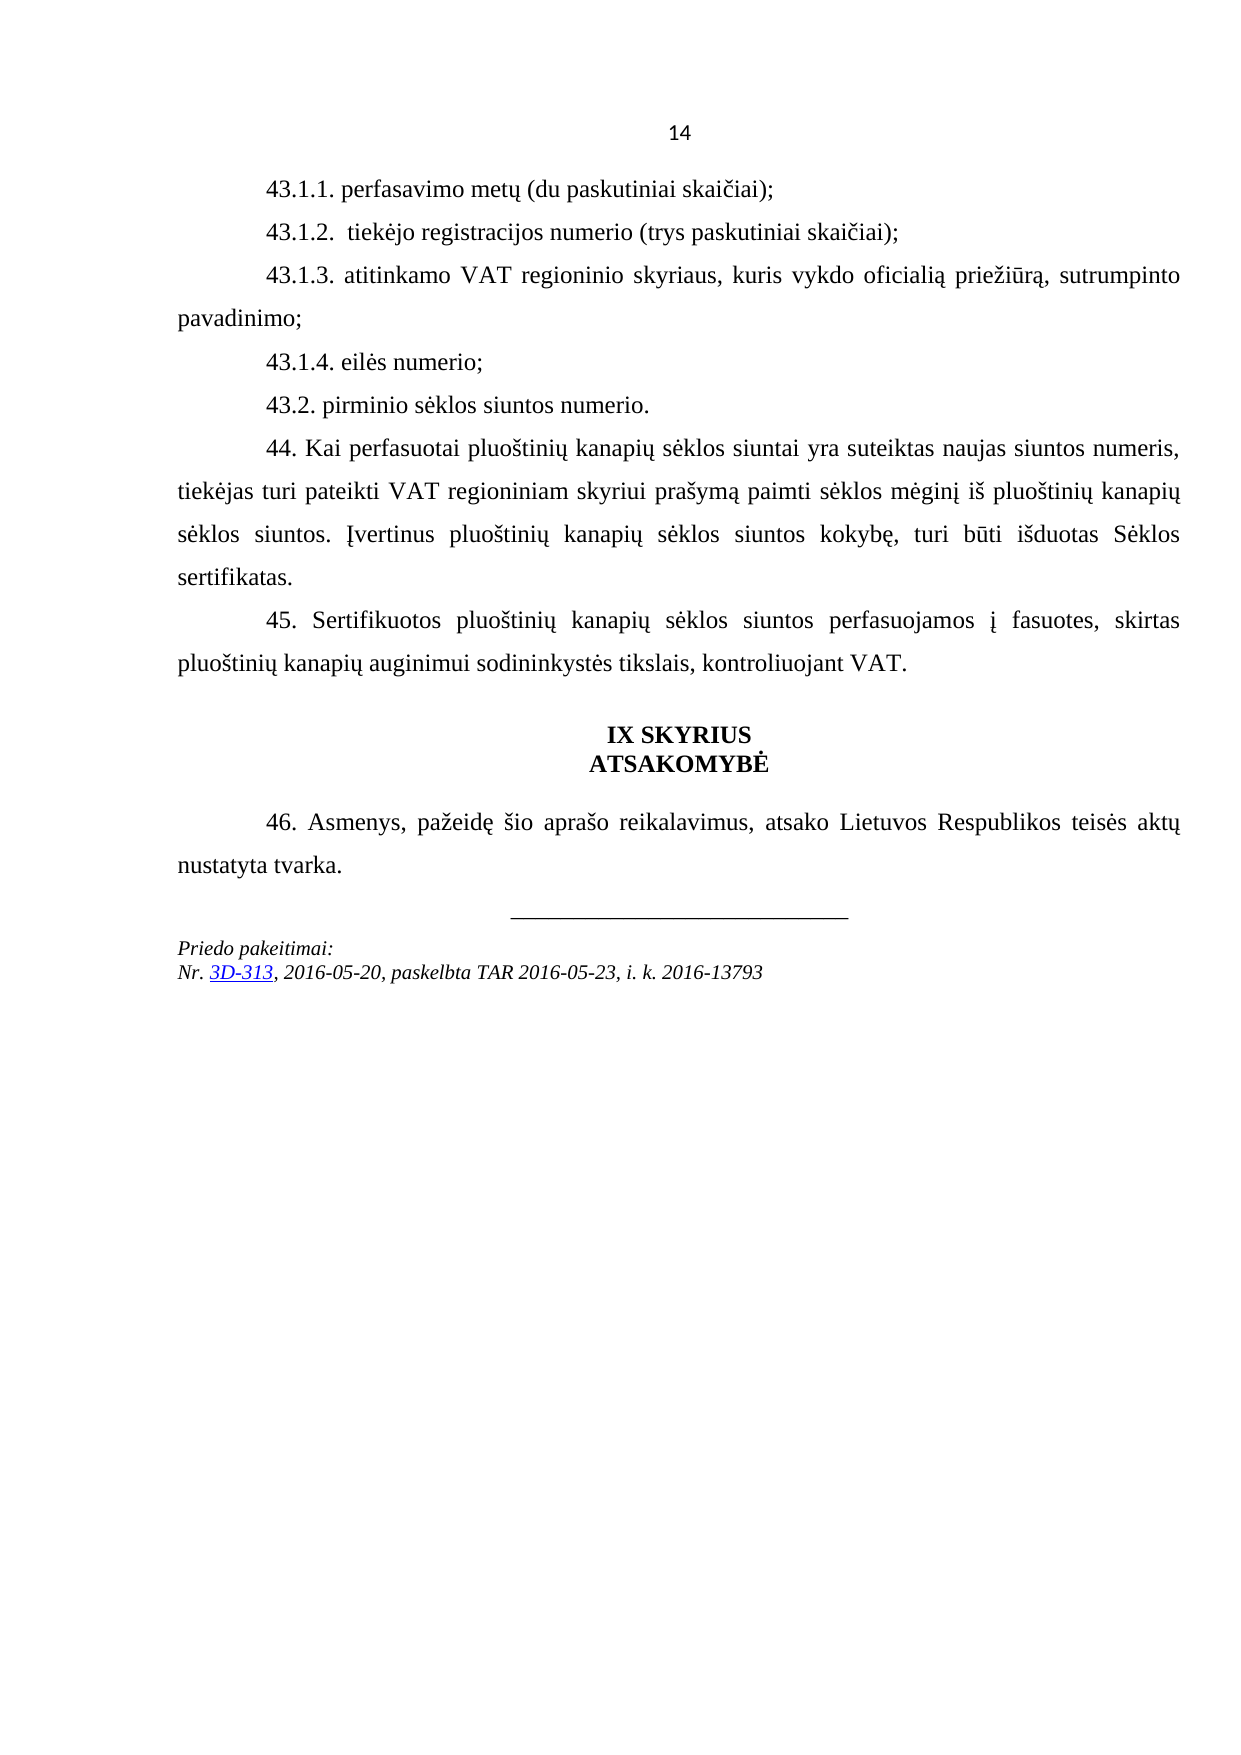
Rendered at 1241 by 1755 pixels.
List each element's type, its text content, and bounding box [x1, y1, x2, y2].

text 43.1.3. atitinkamo VAT regioninio skyriaus, kuris vykdo oficialią priežiūrą, sutrumpinto pavadinimo; [177, 260, 1181, 332]
text 43.2. pirminio sėklos siuntos numerio. [177, 390, 1181, 418]
text 45. Sertifikuotos pluoštinių kanapių sėklos siuntos perfasuojamos į fasuotes, skirtas pluoštinių kanapių auginimui sodininkystės tikslais, kontroliuojant VAT. [177, 605, 1181, 677]
text 46. Asmenys, pažeidę šio aprašo reikalavimus, atsako Lietuvos Respublikos teisės aktų nustatyta tvarka. [177, 807, 1181, 878]
text 43.1.1. perfasavimo metų (du paskutiniai skaičiai); [177, 174, 1181, 203]
text 43.1.2. tiekėjo registracijos numerio (trys paskutiniai skaičiai); [177, 217, 1181, 246]
text 43.1.4. eilės numerio; [177, 347, 1181, 375]
text ___________________________ [177, 893, 1181, 922]
text ATSAKOMYBĖ [177, 749, 1181, 778]
text IX SKYRIUS [177, 720, 1181, 749]
text 44. Kai perfasuotai pluoštinių kanapių sėklos siuntai yra suteiktas naujas siuntos numeris, tiekėjas turi pateikti VAT regioniniam skyriui prašymą paimti sėklos mėginį iš pluoštinių kanapių sėklos siuntos. Įvertinus pluoštinių kanapių sėklos siuntos kokybę, turi būti išduotas Sėklos sertifikatas. [177, 433, 1181, 591]
text Nr. 3D-313, 2016-05-20, paskelbta TAR 2016-05-23, i. k. 2016-13793 [177, 960, 1181, 984]
text Priedo pakeitimai: [177, 936, 1181, 960]
